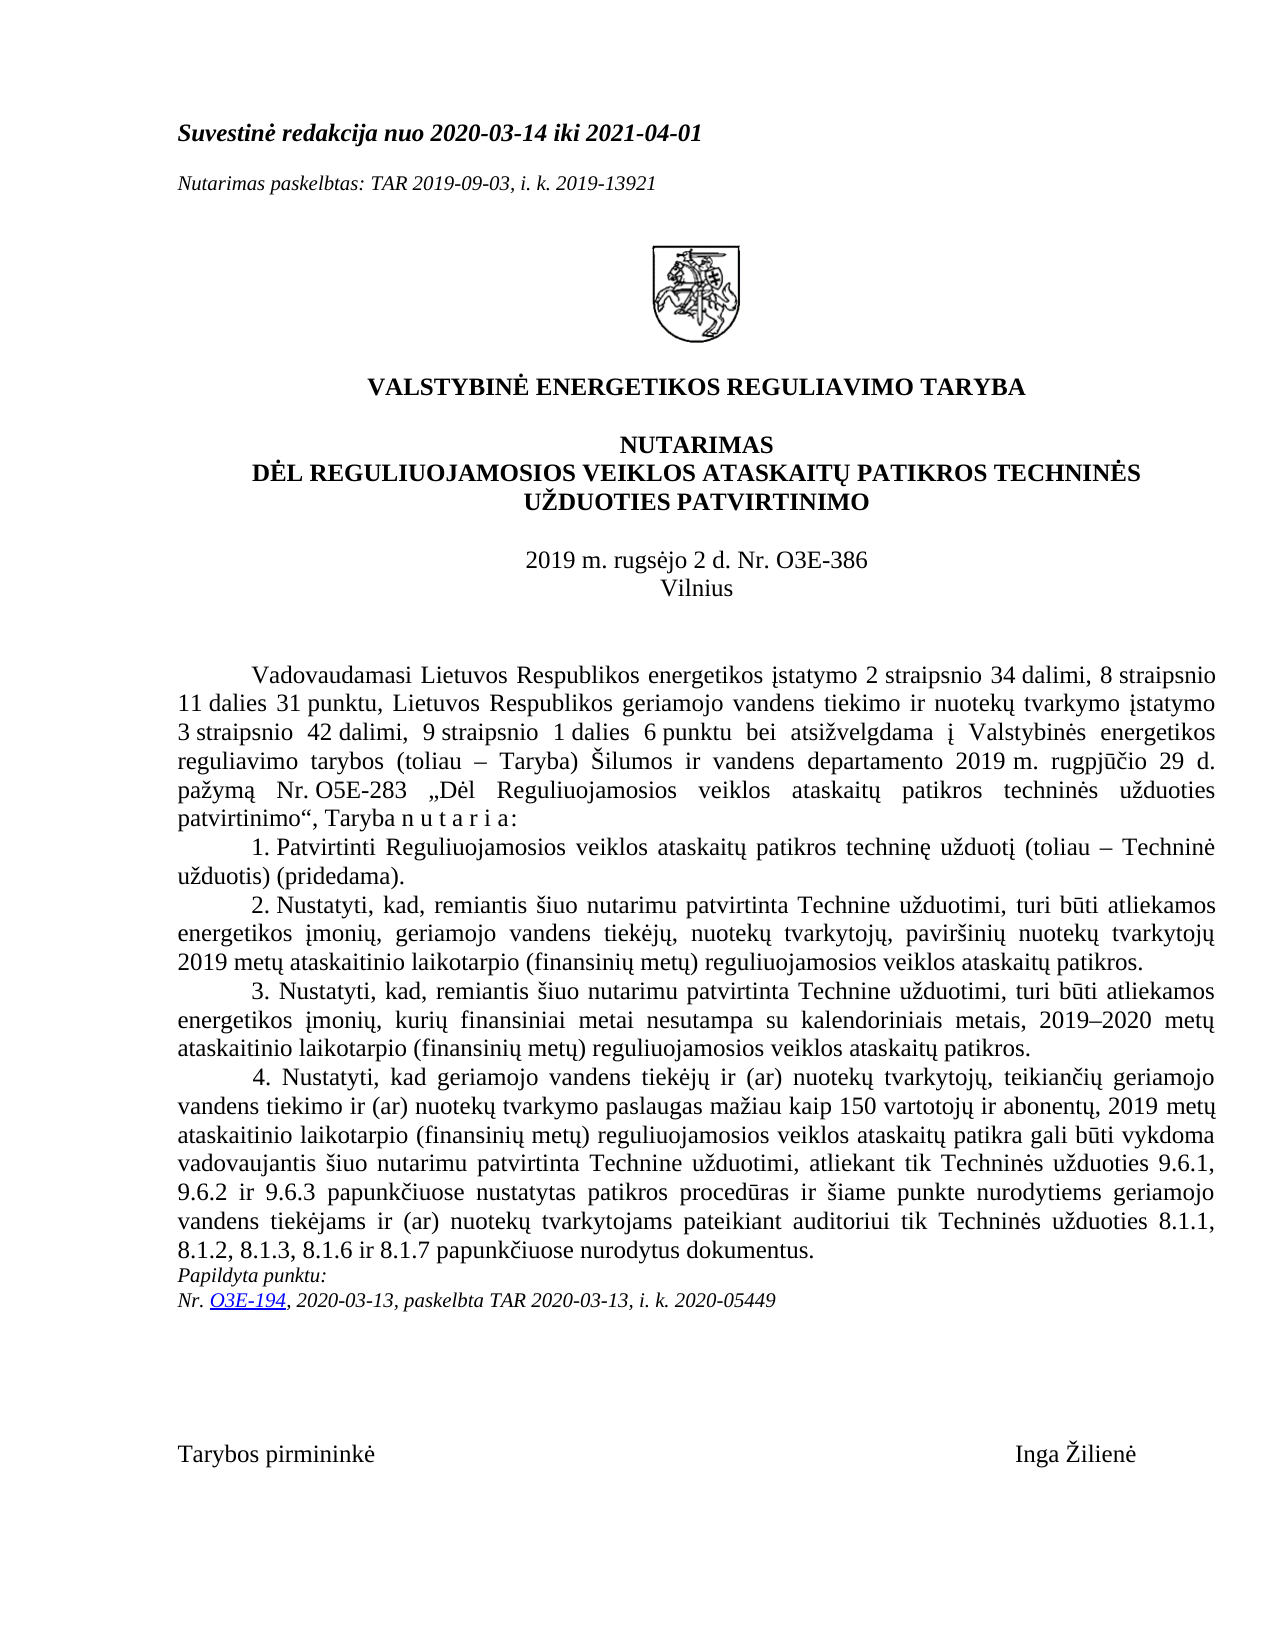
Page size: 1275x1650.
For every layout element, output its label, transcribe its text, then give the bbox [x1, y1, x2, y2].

text Vilnius [177, 573, 1216, 602]
text NUTARIMAS [177, 430, 1216, 458]
text 2. Nustatyti, kad, remiantis šiuo nutarimu patvirtinta Technine užduotimi, turi būti atliekamos energetikos įmonių, geriamojo vandens tiekėjų, nuotekų tvarkytojų, paviršinių nuotekų tvarkytojų 2019 metų ataskaitinio laikotarpio (finansinių metų) reguliuojamosios veiklos ataskaitų patikros. [177, 890, 1216, 976]
text Papildyta punktu: [177, 1263, 1216, 1287]
text Nr. O3E-194, 2020-03-13, paskelbta TAR 2020-03-13, i. k. 2020-05449 [177, 1287, 1216, 1312]
text DĖL REGULIUOJAMOSIOS VEIKLOS ATASKAITŲ PATIKROS TECHNINĖS UŽDUOTIES PATVIRTINIMO [177, 458, 1216, 516]
text VALSTYBINĖ ENERGETIKOS REGULIAVIMO TARYBA [177, 372, 1216, 401]
text Vadovaudamasi Lietuvos Respublikos energetikos įstatymo 2 straipsnio 34 dalimi, 8 straipsnio 11 dalies 31 punktu, Lietuvos Respublikos geriamojo vandens tiekimo ir nuotekų tvarkymo įstatymo 3 straipsnio 42 dalimi, 9 straipsnio 1 dalies 6 punktu bei atsižvelgdama į Valstybinės energetikos reguliavimo tarybos (toliau – Taryba) Šilumos ir vandens departamento 2019 m. rugpjūčio 29 d. pažymą Nr. O5E-283 „Dėl Reguliuojamosios veiklos ataskaitų patikros techninės užduoties patvirtinimo“, Taryba nutaria: [177, 660, 1216, 832]
text Nutarimas paskelbtas: TAR 2019-09-03, i. k. 2019-13921 [177, 171, 1216, 195]
text 3. Nustatyti, kad, remiantis šiuo nutarimu patvirtinta Technine užduotimi, turi būti atliekamos energetikos įmonių, kurių finansiniai metai nesutampa su kalendoriniais metais, 2019–2020 metų ataskaitinio laikotarpio (finansinių metų) reguliuojamosios veiklos ataskaitų patikros. [177, 976, 1216, 1062]
text Suvestinė redakcija nuo 2020-03-14 iki 2021-04-01 [177, 118, 1216, 147]
text Tarybos pirmininkė Inga Žilienė [177, 1439, 1216, 1468]
text 1. Patvirtinti Reguliuojamosios veiklos ataskaitų patikros techninę užduotį (toliau – Techninė užduotis) (pridedama). [177, 832, 1216, 890]
text 2019 m. rugsėjo 2 d. Nr. O3E-386 [177, 545, 1216, 573]
text 4. Nustatyti, kad geriamojo vandens tiekėjų ir (ar) nuotekų tvarkytojų, teikiančių geriamojo vandens tiekimo ir (ar) nuotekų tvarkymo paslaugas mažiau kaip 150 vartotojų ir abonentų, 2019 metų ataskaitinio laikotarpio (finansinių metų) reguliuojamosios veiklos ataskaitų patikra gali būti vykdoma vadovaujantis šiuo nutarimu patvirtinta Technine užduotimi, atliekant tik Techninės užduoties 9.6.1, 9.6.2 ir 9.6.3 papunkčiuose nustatytas patikros procedūras ir šiame punkte nurodytiems geriamojo vandens tiekėjams ir (ar) nuotekų tvarkytojams pateikiant auditoriui tik Techninės užduoties 8.1.1, 8.1.2, 8.1.3, 8.1.6 ir 8.1.7 papunkčiuose nurodytus dokumentus. [177, 1062, 1216, 1263]
